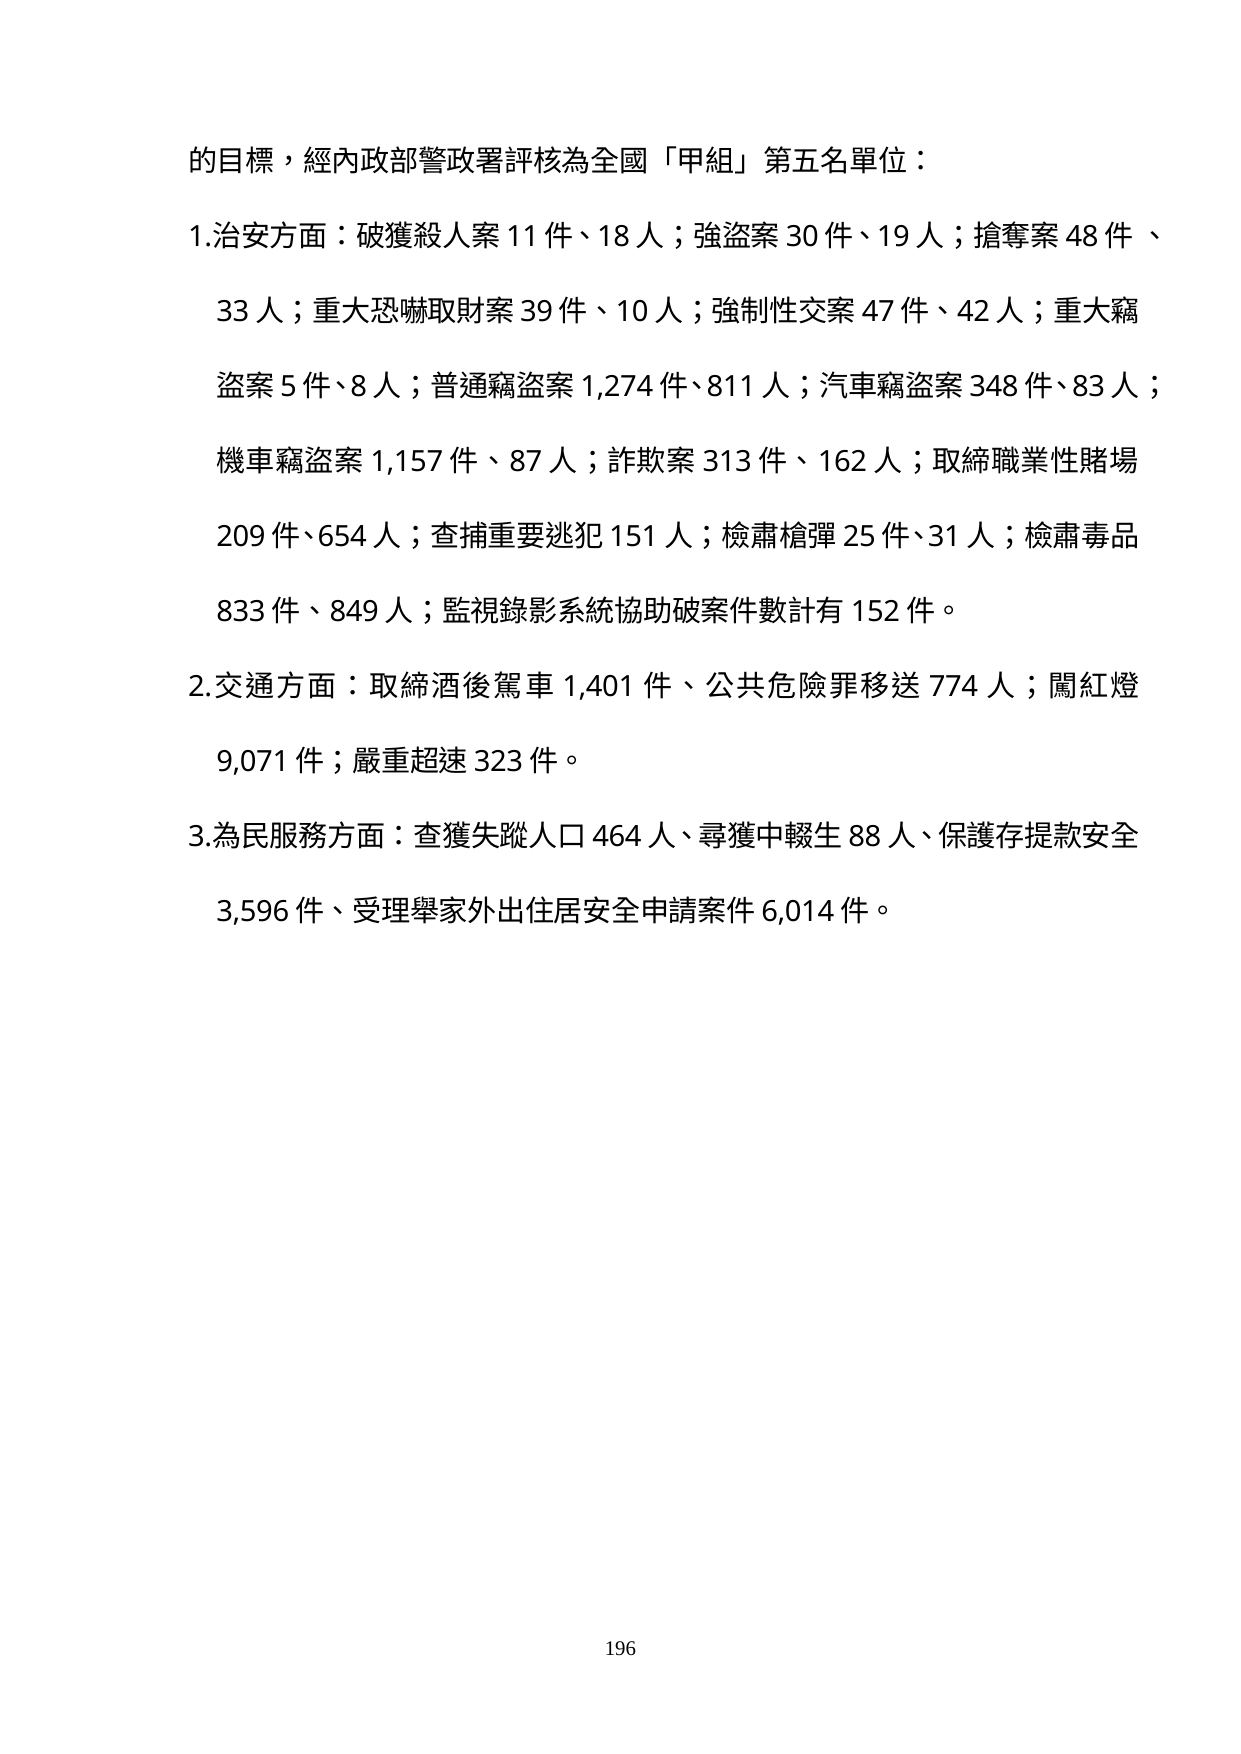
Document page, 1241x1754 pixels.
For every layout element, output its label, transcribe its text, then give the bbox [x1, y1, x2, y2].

text 計動員警力89,080人次、憲兵258人次及協勤民力23,455人次，全力投入「治安」、「交通」、「為民服務」等相關重點工作，獲致良好成效，並達到預期的目標，經內政部警政署評核為全國「甲組」第五名單位： [188, 121, 1140, 196]
text 1.治安方面：破獲殺人案11件、18人；強盜案30件、19人；搶奪案48件、33人；重大恐嚇取財案39件、10人；強制性交案47件、42人；重大竊盜案5件、8人；普通竊盜案1,274件、811人；汽車竊盜案348件、83人；機車竊盜案1,157件、87人；詐欺案313件、162人；取締職業性賭場209件、654人；查捕重要逃犯151人；檢肅槍彈25件、31人；檢肅毒品833件、849人；監視錄影系統協助破案件數計有152件。 [188, 196, 1140, 646]
text 3.為民服務方面：查獲失蹤人口464人、尋獲中輟生88人、保護存提款安全3,596件、受理舉家外出住居安全申請案件6,014件。 [188, 796, 1140, 946]
text 2.交通方面：取締酒後駕車1,401件、公共危險罪移送774人；闖紅燈9,071件；嚴重超速323件。 [188, 646, 1140, 796]
